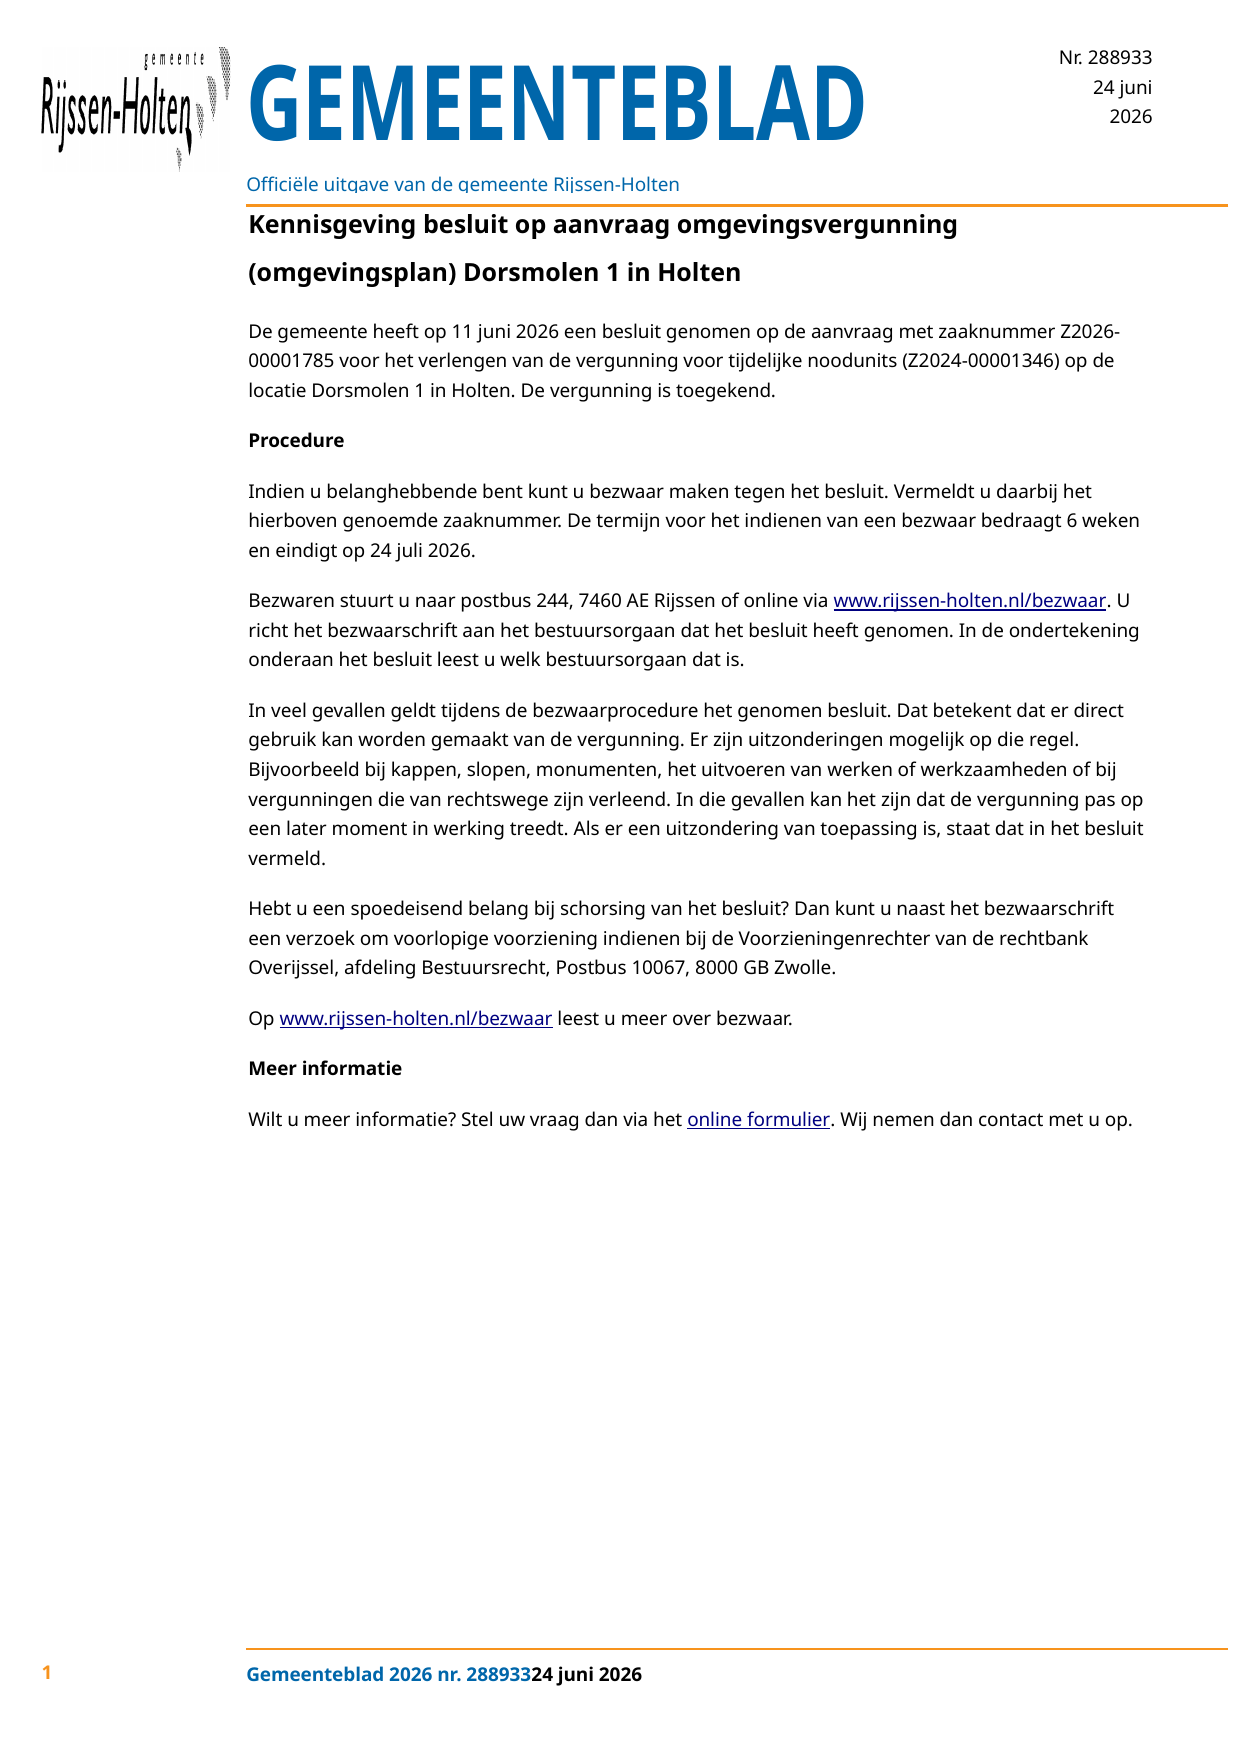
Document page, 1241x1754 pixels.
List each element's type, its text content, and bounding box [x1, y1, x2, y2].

text Meer informatie [248, 1055, 1152, 1081]
text Procedure [248, 427, 1152, 453]
text In veel gevallen geldt tijdens de bezwaarprocedure het genomen besluit. Dat betekent dat er direct gebruik kan worden gemaakt van de vergunning. Er zijn uitzonderingen mogelijk op die regel. Bijvoorbeeld bij kappen, slopen, monumenten, het uitvoeren van werken of werkzaamheden of bij vergunningen die van rechtswege zijn verleend. In die gevallen kan het zijn dat de vergunning pas op een later moment in werking treedt. Als er een uitzondering van toepassing is, staat dat in het besluit vermeld. [248, 697, 1152, 871]
picture [41, 47, 231, 172]
text Indien u belanghebbende bent kunt u bezwaar maken tegen het besluit. Vermeldt u daarbij het hierboven genoemde zaaknummer. De termijn voor het indienen van een bezwaar bedraagt 6 weken en eindigt op 24 juli 2026. [248, 478, 1152, 563]
text Bezwaren stuurt u naar postbus 244, 7460 AE Rijssen of online via www.rijssen-holten.nl/bezwaar. U richt het bezwaarschrift aan het bestuursorgaan dat het besluit heeft genomen. In de ondertekening onderaan het besluit leest u welk bestuursorgaan dat is. [248, 587, 1152, 672]
text Wilt u meer informatie? Stel uw vraag dan via het online formulier. Wij nemen dan contact met u op. [248, 1106, 1152, 1132]
text Hebt u een spoedeisend belang bij schorsing van het besluit? Dan kunt u naast het bezwaarschrift een verzoek om voorlopige voorziening indienen bij de Voorzieningenrechter van de rechtbank Overijssel, afdeling Bestuursrecht, Postbus 10067, 8000 GB Zwolle. [248, 895, 1152, 980]
text De gemeente heeft op 11 juni 2026 een besluit genomen op de aanvraag met zaaknummer Z2026-00001785 voor het verlengen van de vergunning voor tijdelijke noodunits (Z2024-00001346) op de locatie Dorsmolen 1 in Holten. De vergunning is toegekend. [248, 318, 1152, 403]
text Op www.rijssen-holten.nl/bezwaar leest u meer over bezwaar. [248, 1005, 1152, 1031]
text Kennisgeving besluit op aanvraag omgevingsvergunning (omgevingsplan) Dorsmolen 1 in Holten [248, 207, 1152, 288]
